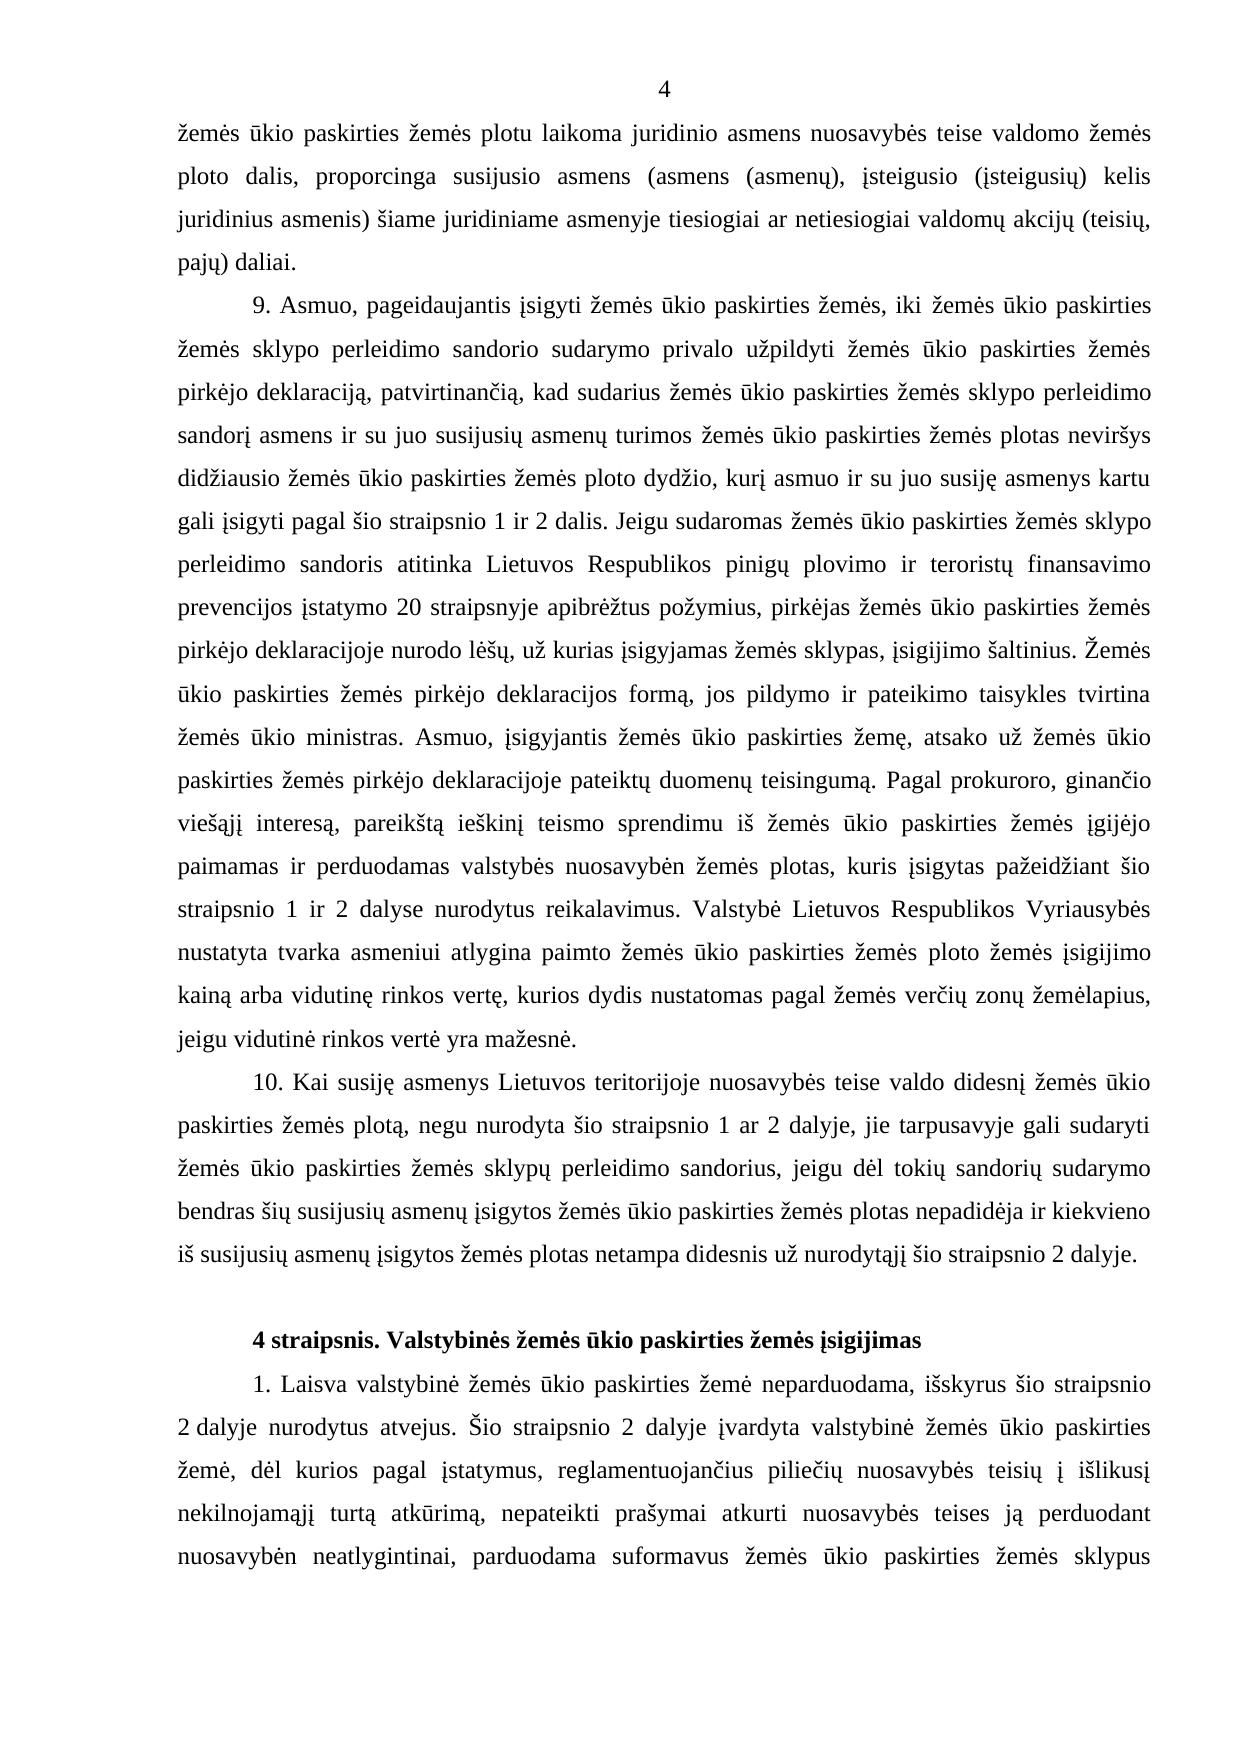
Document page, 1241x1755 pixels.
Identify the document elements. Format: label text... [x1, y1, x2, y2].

text 9. Asmuo, pageidaujantis įsigyti žemės ūkio paskirties žemės, iki žemės ūkio paskirties žemės sklypo perleidimo sandorio sudarymo privalo užpildyti žemės ūkio paskirties žemės pirkėjo deklaraciją, patvirtinančią, kad sudarius žemės ūkio paskirties žemės sklypo perleidimo sandorį asmens ir su juo susijusių asmenų turimos žemės ūkio paskirties žemės plotas neviršys didžiausio žemės ūkio paskirties žemės ploto dydžio, kurį asmuo ir su juo susiję asmenys kartu gali įsigyti pagal šio straipsnio 1 ir 2 dalis. Jeigu sudaromas žemės ūkio paskirties žemės sklypo perleidimo sandoris atitinka Lietuvos Respublikos pinigų plovimo ir teroristų finansavimo prevencijos įstatymo 20 straipsnyje apibrėžtus požymius, pirkėjas žemės ūkio paskirties žemės pirkėjo deklaracijoje nurodo lėšų, už kurias įsigyjamas žemės sklypas, įsigijimo šaltinius. Žemės ūkio paskirties žemės pirkėjo deklaracijos formą, jos pildymo ir pateikimo taisykles tvirtina žemės ūkio ministras. Asmuo, įsigyjantis žemės ūkio paskirties žemę, atsako už žemės ūkio paskirties žemės pirkėjo deklaracijoje pateiktų duomenų teisingumą. Pagal prokuroro, ginančio viešąjį interesą, pareikštą ieškinį teismo sprendimu iš žemės ūkio paskirties žemės įgijėjo paimamas ir perduodamas valstybės nuosavybėn žemės plotas, kuris įsigytas pažeidžiant šio straipsnio 1 ir 2 dalyse nurodytus reikalavimus. Valstybė Lietuvos Respublikos Vyriausybės nustatyta tvarka asmeniui atlygina paimto žemės ūkio paskirties žemės ploto žemės įsigijimo kainą arba vidutinę rinkos vertę, kurios dydis nustatomas pagal žemės verčių zonų žemėlapius, jeigu vidutinė rinkos vertė yra mažesnė. [177, 291, 1152, 1052]
text 10. Kai susiję asmenys Lietuvos teritorijoje nuosavybės teise valdo didesnį žemės ūkio paskirties žemės plotą, negu nurodyta šio straipsnio 1 ar 2 dalyje, jie tarpusavyje gali sudaryti žemės ūkio paskirties žemės sklypų perleidimo sandorius, jeigu dėl tokių sandorių sudarymo bendras šių susijusių asmenų įsigytos žemės ūkio paskirties žemės plotas nepadidėja ir kiekvieno iš susijusių asmenų įsigytos žemės plotas netampa didesnis už nurodytąjį šio straipsnio 2 dalyje. [177, 1067, 1152, 1268]
text žemės ūkio paskirties žemės plotu laikoma juridinio asmens nuosavybės teise valdomo žemės ploto dalis, proporcinga susijusio asmens (asmens (asmenų), įsteigusio (įsteigusių) kelis juridinius asmenis) šiame juridiniame asmenyje tiesiogiai ar netiesiogiai valdomų akcijų (teisių, pajų) daliai. [177, 118, 1152, 276]
text 4 straipsnis. Valstybinės žemės ūkio paskirties žemės įsigijimas [177, 1326, 1152, 1354]
text 1. Laisva valstybinė žemės ūkio paskirties žemė neparduodama, išskyrus šio straipsnio 2 dalyje nurodytus atvejus. Šio straipsnio 2 dalyje įvardyta valstybinė žemės ūkio paskirties žemė, dėl kurios pagal įstatymus, reglamentuojančius piliečių nuosavybės teisių į išlikusį nekilnojamąjį turtą atkūrimą, nepateikti prašymai atkurti nuosavybės teises ją perduodant nuosavybėn neatlygintinai, parduodama suformavus žemės ūkio paskirties žemės sklypus [177, 1369, 1152, 1570]
